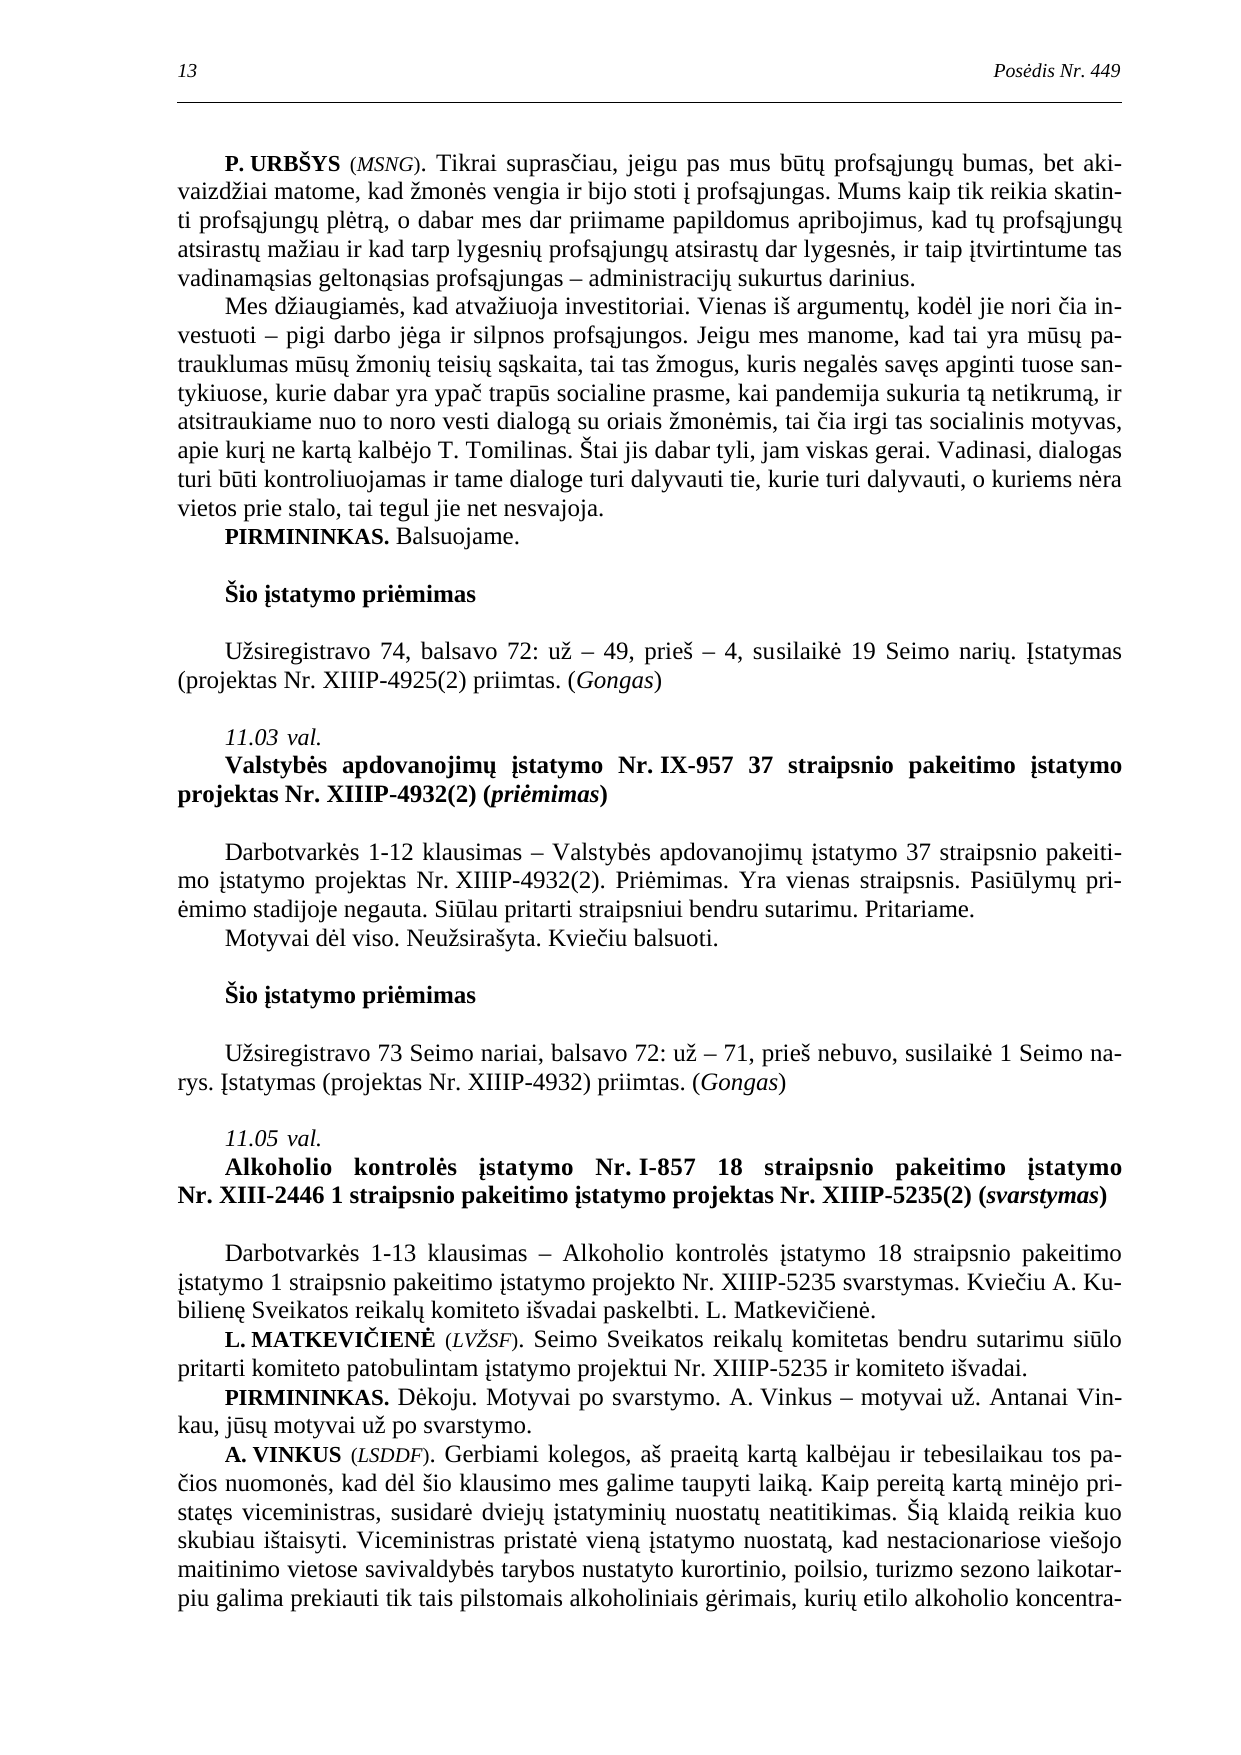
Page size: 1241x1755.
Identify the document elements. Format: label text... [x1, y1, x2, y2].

text PIRMININKAS. Bal­suo­ja­me. [177, 521, 1122, 550]
text Už­si­re­gist­ra­vo 73 Sei­mo na­riai, bal­sa­vo 72: už – 71, prieš ne­bu­vo, su­si­lai­kė 1 Sei­mo na­rys. Įsta­ty­mas (pro­jek­tas Nr. XIIIP-4932) pri­im­tas. (Gon­gas) [177, 1038, 1122, 1095]
text Vals­ty­bės ap­do­va­no­ji­mų įsta­ty­mo Nr. IX-957 37 straips­nio pa­kei­ti­mo įsta­ty­mo projek­tas Nr. XIIIP-4932(2) (pri­ėmi­mas) [177, 750, 1122, 808]
text A. VINKUS (LSDDF). Ger­bia­mi ko­le­gos, aš pra­ei­tą kar­tą kal­bė­jau ir te­be­si­lai­kau tos pa­čios nuo­mo­nės, kad dėl šio klau­si­mo mes ga­li­me tau­py­ti lai­ką. Kaip per­ei­tą kar­tą mi­nė­jo pri­sta­tęs vi­ce­mi­nist­ras, su­si­da­rė dvie­jų įsta­ty­mi­nių nuo­sta­tų ne­ati­ti­ki­mas. Šią klai­dą rei­kia kuo sku­biau iš­tai­sy­ti. Vi­ce­mi­nist­ras pri­sta­tė vie­ną įsta­ty­mo nuo­sta­tą, kad ne­sta­cio­na­rio­se vie­šo­jo mai­ti­ni­mo vie­to­se sa­vi­val­dy­bės ta­ry­bos nu­sta­ty­to ku­ror­ti­nio, po­il­sio, tu­riz­mo se­zo­no lai­ko­tar­piu ga­li­ma pre­kiau­ti tik tais pils­to­mais al­ko­ho­li­niais gė­ri­mais, ku­rių eti­lo al­ko­ho­lio kon­cen­tra­ [177, 1439, 1122, 1612]
text Al­ko­ho­lio kon­tro­lės įsta­ty­mo Nr. I-857 18 straips­nio pa­kei­ti­mo įsta­ty­mo Nr. XIII-2446 1 straips­nio pa­kei­ti­mo įsta­ty­mo pro­jek­tas Nr. XIIIP-5235(2) (svars­ty­mas) [177, 1152, 1122, 1209]
text 11.03 val. [224, 723, 1122, 750]
text P. URBŠYS (MSNG). Tik­rai su­pras­čiau, jei­gu pas mus bū­tų prof­są­jun­gų bu­mas, bet aki­vaiz­džiai ma­to­me, kad žmo­nės ven­gia ir bi­jo sto­ti į prof­są­jun­gas. Mums kaip tik rei­kia ska­tin­ti prof­są­jun­gų plėt­rą, o da­bar mes dar priimame pa­pil­do­mus ap­ri­bo­ji­mus, kad tų prof­są­jun­gų at­si­ras­tų ma­žiau ir kad tarp ly­ges­nių prof­są­jun­gų at­si­ras­tų dar ly­ges­nės, ir taip įtvir­tin­tume tas va­di­na­mąsias gel­to­ną­sias prof­są­jun­gas – ad­mi­nist­ra­ci­jų su­kur­tus da­ri­nius. [177, 148, 1122, 291]
text PIRMININKAS. Dė­ko­ju. Mo­ty­vai po svars­ty­mo. A. Vin­kus – mo­ty­vai už. An­ta­nai Vin­kau, jū­sų mo­ty­vai už po svars­ty­mo. [177, 1382, 1122, 1439]
text Šio įsta­ty­mo pri­ėmi­mas [177, 980, 1122, 1009]
text L. MATKEVIČIENĖ (LVŽSF). Sei­mo Svei­ka­tos rei­ka­lų ko­mi­te­tas ben­dru su­ta­ri­mu siū­lo pri­tar­ti ko­mi­te­to pa­to­bu­lin­tam įsta­ty­mo pro­jek­tui Nr. XIIIP-5235 ir ko­mi­te­to iš­va­dai. [177, 1324, 1122, 1382]
text Šio įsta­ty­mo pri­ėmi­mas [177, 579, 1122, 608]
text 11.05 val. [224, 1124, 1122, 1152]
text Už­si­re­gist­ra­vo 74, bal­sa­vo 72: už – 49, prieš – 4, su­si­lai­kė 19 Sei­mo na­rių. Įsta­ty­mas (pro­jek­tas Nr. XIIIP-4925(2) pri­im­tas. (Gon­gas) [177, 636, 1122, 694]
text Dar­bo­tvarkės 1-12 klau­si­mas – Vals­ty­bės ap­do­va­no­ji­mų įsta­ty­mo 37 straips­nio pa­kei­ti­mo įsta­ty­mo pro­jek­tas Nr. XIIIP-4932(2). Pri­ėmi­mas. Yra vie­nas straips­nis. Pa­siū­ly­mų pri­ėmi­mo sta­di­jo­je ne­gau­ta. Siū­lau pri­tar­ti straips­niui ben­dru su­ta­ri­mu. Pri­ta­ria­me. [177, 837, 1122, 923]
text Mes džiau­gia­mės, kad at­va­žiuo­ja in­ves­ti­to­riai. Vie­nas iš ar­gu­men­tų, ko­dėl jie no­ri čia in­ves­tuo­ti – pi­gi dar­bo jė­ga ir sil­pnos prof­są­jun­gos. Jei­gu mes ma­no­me, kad tai yra mū­sų pa­trauk­lu­mas mū­sų žmo­nių tei­sių są­skai­ta, tai tas žmo­gus, ku­ris ne­ga­lės sa­vęs ap­gin­ti tuo­se san­ty­kiuo­se, ku­rie da­bar yra ypač tra­pūs so­cia­li­ne pras­me, kai pan­de­mi­ja su­ku­ria tą ne­tik­ru­mą, ir at­si­trau­kia­me nuo to no­ro ves­ti dia­lo­gą su oriais žmo­nė­mis, tai čia ir­gi tas so­cia­li­nis mo­ty­vas, apie ku­rį ne kar­tą kal­bė­jo T. To­mi­li­nas. Štai jis da­bar ty­li, jam vis­kas ge­rai. Va­di­na­si, dia­lo­gas tu­ri bū­ti kon­tro­liuo­ja­mas ir ta­me dia­lo­ge tu­ri da­ly­vau­ti tie, ku­rie tu­ri da­ly­vau­ti, o ku­riems nė­ra vie­tos prie sta­lo, tai te­gul jie net ne­sva­jo­ja. [177, 291, 1122, 521]
text Dar­bo­tvarkės 1-13 klau­si­mas – Al­ko­ho­lio kon­tro­lės įsta­ty­mo 18 straips­nio pa­kei­ti­mo įsta­ty­mo 1 straips­nio pa­kei­ti­mo įsta­ty­mo pro­jek­to Nr. XIIIP-5235 svars­ty­mas. Kvie­čiu A. Ku­bi­lie­nę Svei­ka­tos rei­ka­lų ko­mi­te­to iš­va­dai pa­skelb­ti. L. Mat­ke­vi­čie­nė. [177, 1238, 1122, 1324]
text Mo­ty­vai dėl vi­so. Ne­už­si­ra­šy­ta. Kvie­čiu bal­suo­ti. [177, 923, 1122, 952]
